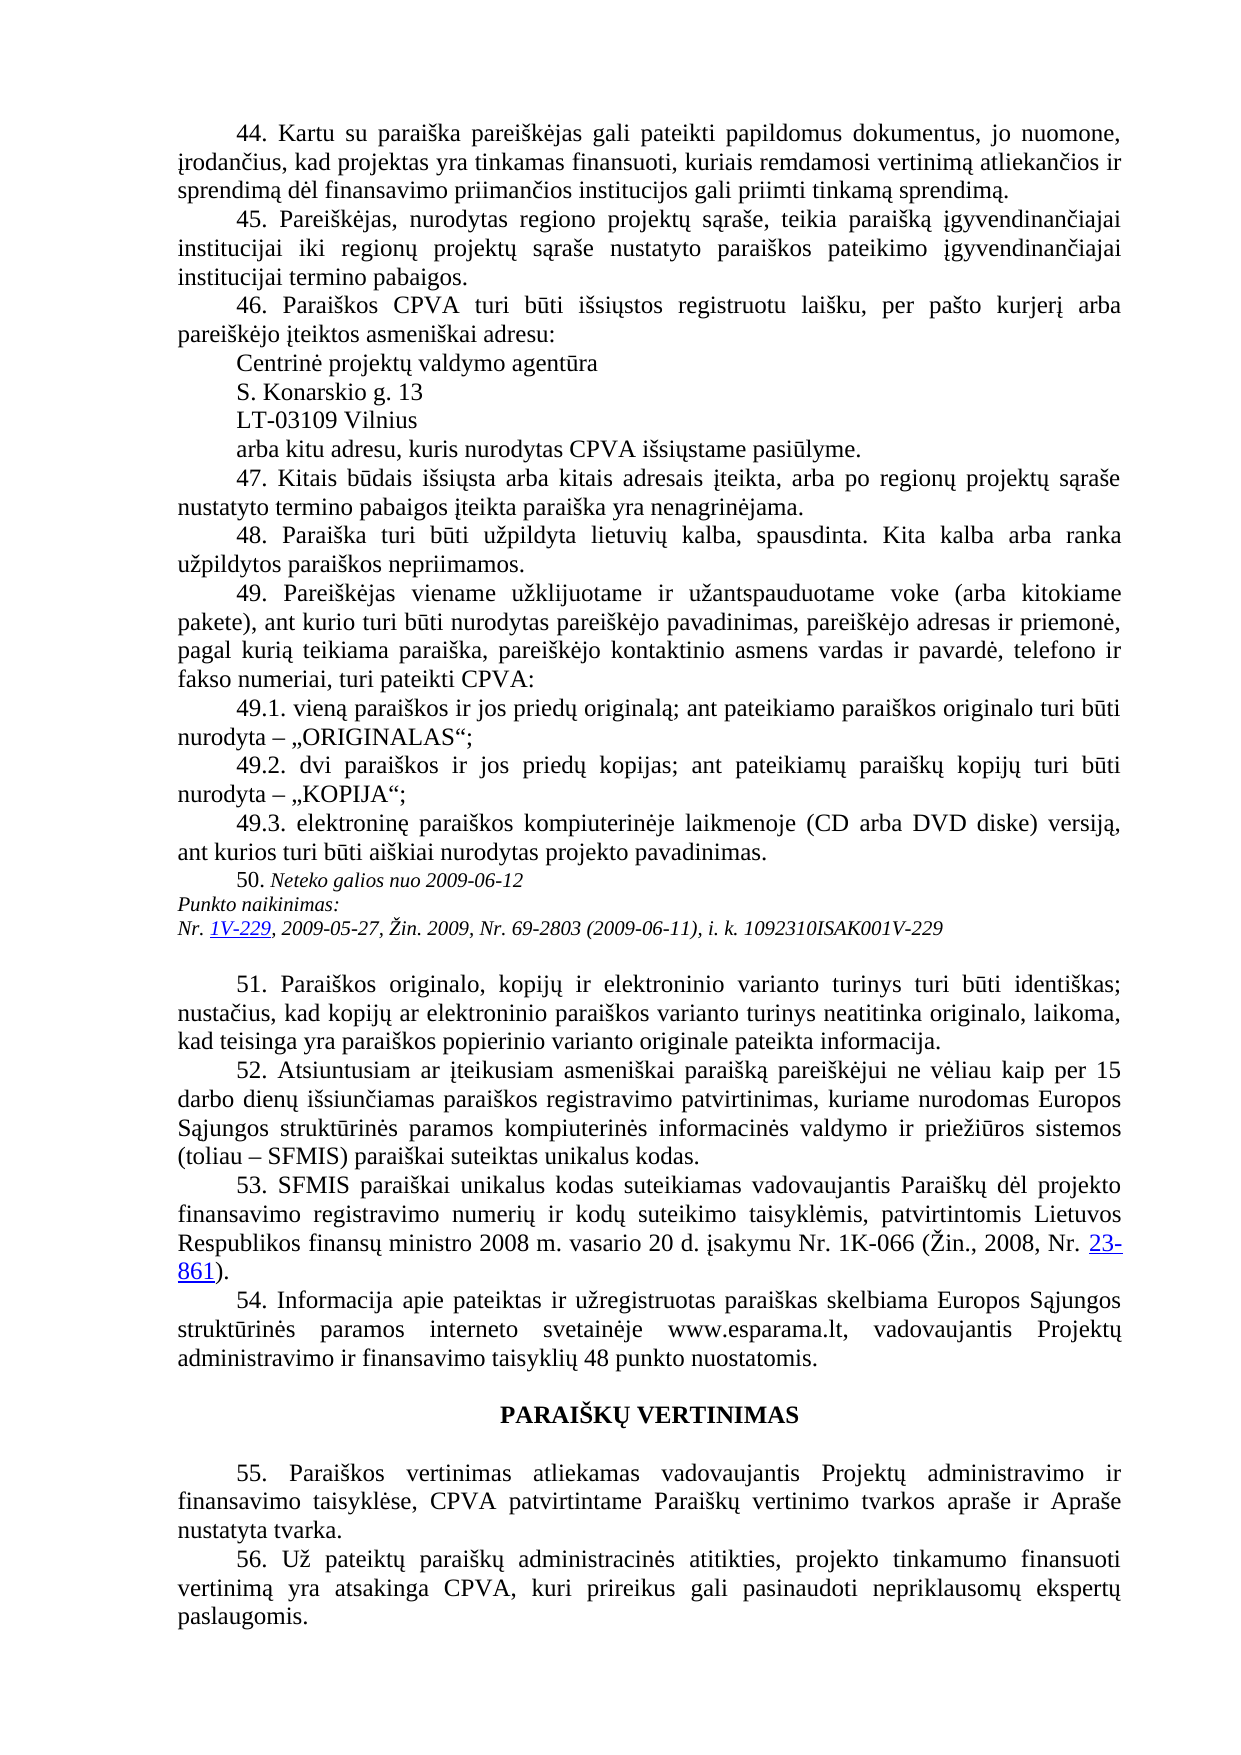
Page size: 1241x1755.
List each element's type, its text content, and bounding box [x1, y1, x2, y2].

text 49.1. vieną paraiškos ir jos priedų originalą; ant pateikiamo paraiškos originalo turi būti nurodyta – „ORIGINALAS“; [177, 693, 1122, 751]
text Punkto naikinimas: [177, 892, 1122, 916]
text arba kitu adresu, kuris nurodytas CPVA išsiųstame pasiūlyme. [177, 434, 1122, 463]
text 52. Atsiuntusiam ar įteikusiam asmeniškai paraišką pareiškėjui ne vėliau kaip per 15 darbo dienų išsiunčiamas paraiškos registravimo patvirtinimas, kuriame nurodomas Europos Sąjungos struktūrinės paramos kompiuterinės informacinės valdymo ir priežiūros sistemos (toliau – SFMIS) paraiškai suteiktas unikalus kodas. [177, 1055, 1122, 1170]
text 49.2. dvi paraiškos ir jos priedų kopijas; ant pateikiamų paraiškų kopijų turi būti nurodyta – „KOPIJA“; [177, 751, 1122, 808]
text Nr. 1V-229, 2009-05-27, Žin. 2009, Nr. 69-2803 (2009-06-11), i. k. 1092310ISAK001V-229 [177, 916, 1122, 940]
text Centrinė projektų valdymo agentūra [177, 348, 1122, 377]
text 54. Informacija apie pateiktas ir užregistruotas paraiškas skelbiama Europos Sąjungos struktūrinės paramos interneto svetainėje www.esparama.lt, vadovaujantis Projektų administravimo ir finansavimo taisyklių 48 punkto nuostatomis. [177, 1285, 1122, 1371]
text 51. Paraiškos originalo, kopijų ir elektroninio varianto turinys turi būti identiškas; nustačius, kad kopijų ar elektroninio paraiškos varianto turinys neatitinka originalo, laikoma, kad teisinga yra paraiškos popierinio varianto originale pateikta informacija. [177, 969, 1122, 1055]
text 44. Kartu su paraiška pareiškėjas gali pateikti papildomus dokumentus, jo nuomone, įrodančius, kad projektas yra tinkamas finansuoti, kuriais remdamosi vertinimą atliekančios ir sprendimą dėl finansavimo priimančios institucijos gali priimti tinkamą sprendimą. [177, 118, 1122, 204]
text 46. Paraiškos CPVA turi būti išsiųstos registruotu laišku, per pašto kurjerį arba pareiškėjo įteiktos asmeniškai adresu: [177, 291, 1122, 348]
text 56. Už pateiktų paraiškų administracinės atitikties, projekto tinkamumo finansuoti vertinimą yra atsakinga CPVA, kuri prireikus gali pasinaudoti nepriklausomų ekspertų paslaugomis. [177, 1544, 1122, 1630]
text 55. Paraiškos vertinimas atliekamas vadovaujantis Projektų administravimo ir finansavimo taisyklėse, CPVA patvirtintame Paraiškų vertinimo tvarkos apraše ir Apraše nustatyta tvarka. [177, 1458, 1122, 1544]
text 49. Pareiškėjas viename užklijuotame ir užantspauduotame voke (arba kitokiame pakete), ant kurio turi būti nurodytas pareiškėjo pavadinimas, pareiškėjo adresas ir priemonė, pagal kurią teikiama paraiška, pareiškėjo kontaktinio asmens vardas ir pavardė, telefono ir fakso numeriai, turi pateikti CPVA: [177, 578, 1122, 693]
text LT-03109 Vilnius [177, 406, 1122, 434]
text 48. Paraiška turi būti užpildyta lietuvių kalba, spausdinta. Kita kalba arba ranka užpildytos paraiškos nepriimamos. [177, 521, 1122, 578]
text PARAIŠKŲ VERTINIMAS [177, 1400, 1122, 1429]
text 49.3. elektroninę paraiškos kompiuterinėje laikmenoje (CD arba DVD diske) versiją, ant kurios turi būti aiškiai nurodytas projekto pavadinimas. [177, 808, 1122, 866]
text 50. Neteko galios nuo 2009-06-12 [177, 866, 1122, 892]
text 47. Kitais būdais išsiųsta arba kitais adresais įteikta, arba po regionų projektų sąraše nustatyto termino pabaigos įteikta paraiška yra nenagrinėjama. [177, 463, 1122, 521]
text 53. SFMIS paraiškai unikalus kodas suteikiamas vadovaujantis Paraiškų dėl projekto finansavimo registravimo numerių ir kodų suteikimo taisyklėmis, patvirtintomis Lietuvos Respublikos finansų ministro 2008 m. vasario 20 d. įsakymu Nr. 1K-066 (Žin., 2008, Nr. 23-861). [177, 1170, 1122, 1285]
text 45. Pareiškėjas, nurodytas regiono projektų sąraše, teikia paraišką įgyvendinančiajai institucijai iki regionų projektų sąraše nustatyto paraiškos pateikimo įgyvendinančiajai institucijai termino pabaigos. [177, 204, 1122, 291]
text S. Konarskio g. 13 [177, 377, 1122, 406]
